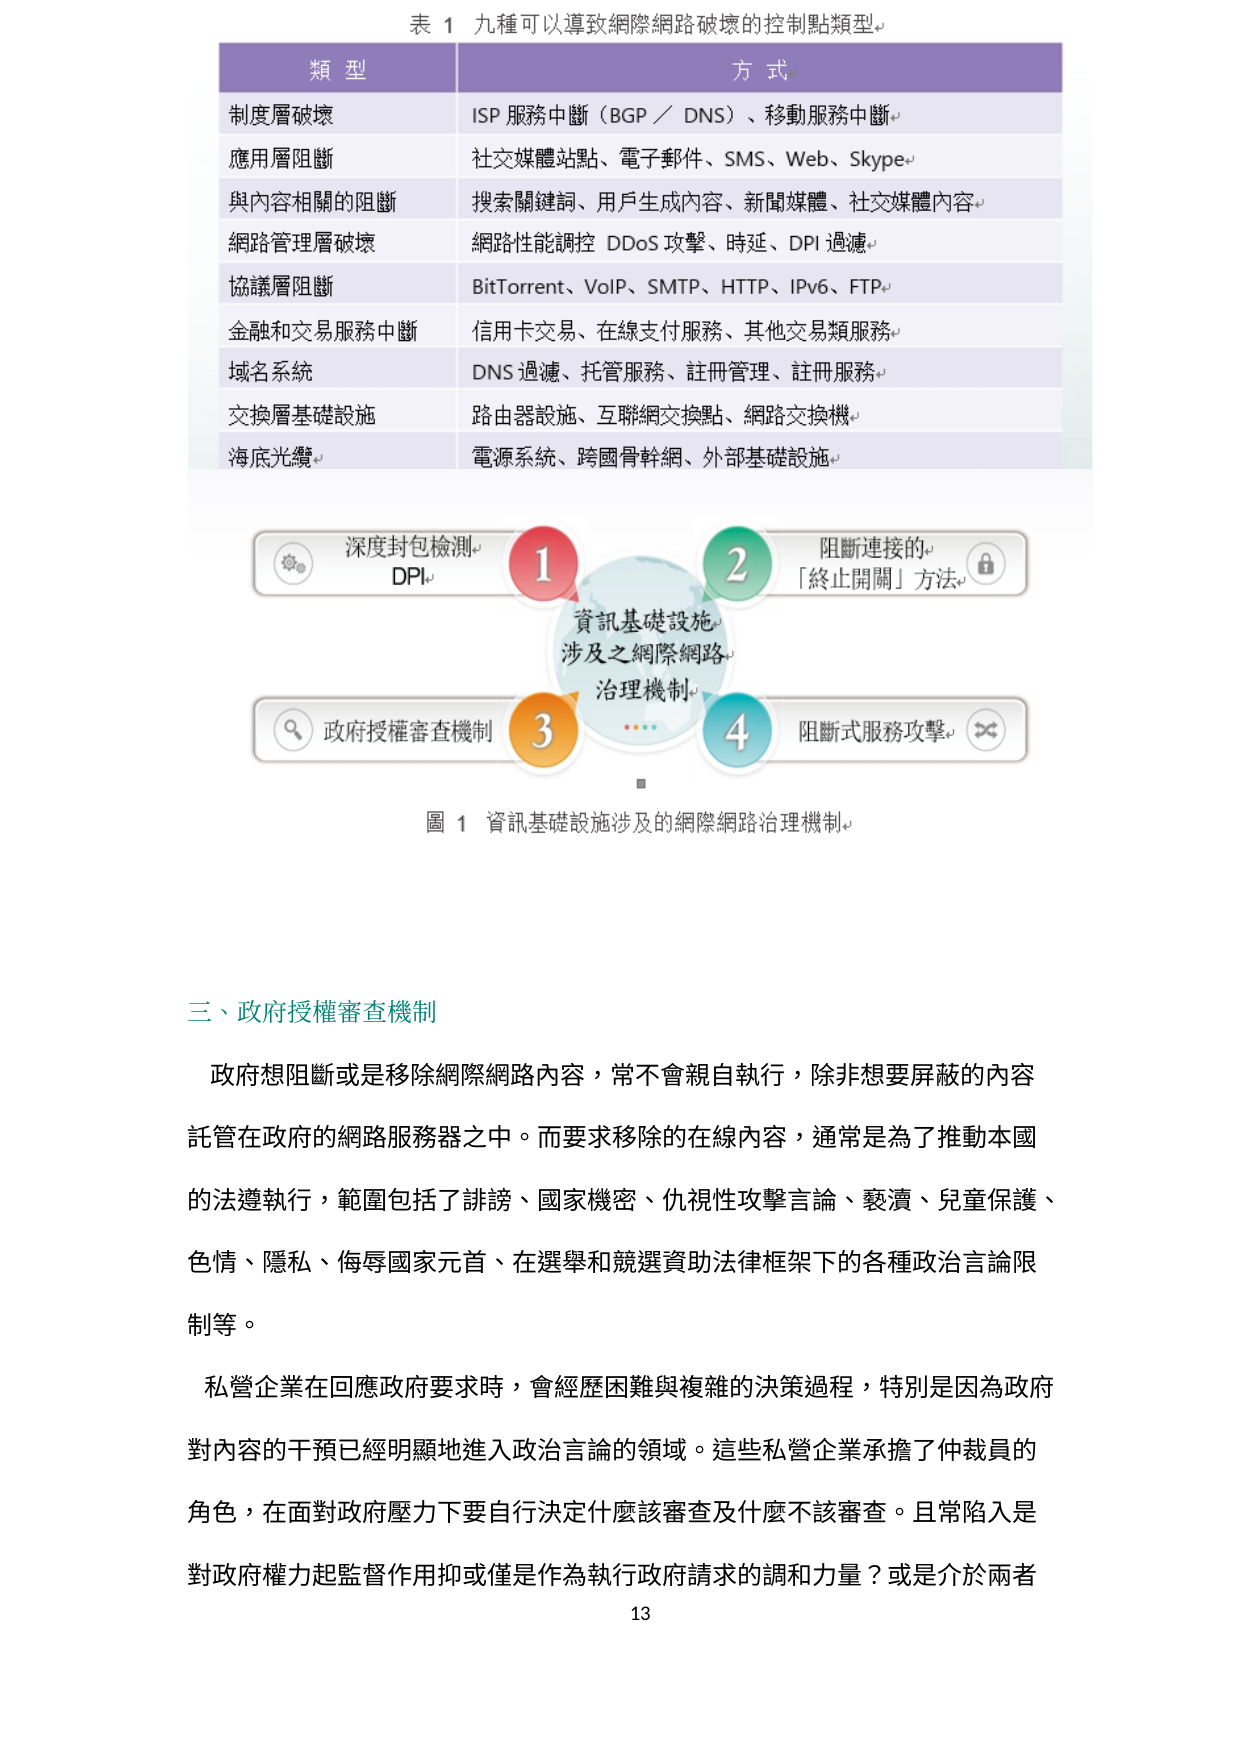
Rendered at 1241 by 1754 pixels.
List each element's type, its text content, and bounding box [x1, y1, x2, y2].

text 私營企業在回應政府要求時，會經歷困難與複雜的決策過程，特別是因為政府對內容的干預已經明顯地進入政治言論的領域。這些私營企業承擔了仲裁員的角色，在面對政府壓力下要自行決定什麼該審查及什麼不該審查。且常陷入是對政府權力起監督作用抑或僅是作為執行政府請求的調和力量？或是介於兩者之間？如何決定是取決於公司自身的服務條款框架及所處的情境與特定的環境。 [187, 1344, 1059, 1594]
text 政府想阻斷或是移除網際網路內容，常不會親自執行，除非想要屏蔽的內容託管在政府的網路服務器之中。而要求移除的在線內容，通常是為了推動本國的法遵執行，範圍包括了誹謗、國家機密、仇視性攻擊言論、褻瀆、兒童保護、色情、隱私、侮辱國家元首、在選舉和競選資助法律框架下的各種政治言論限制等。 [187, 1032, 1059, 1344]
text 三、政府授權審查機制 [187, 969, 1093, 1032]
